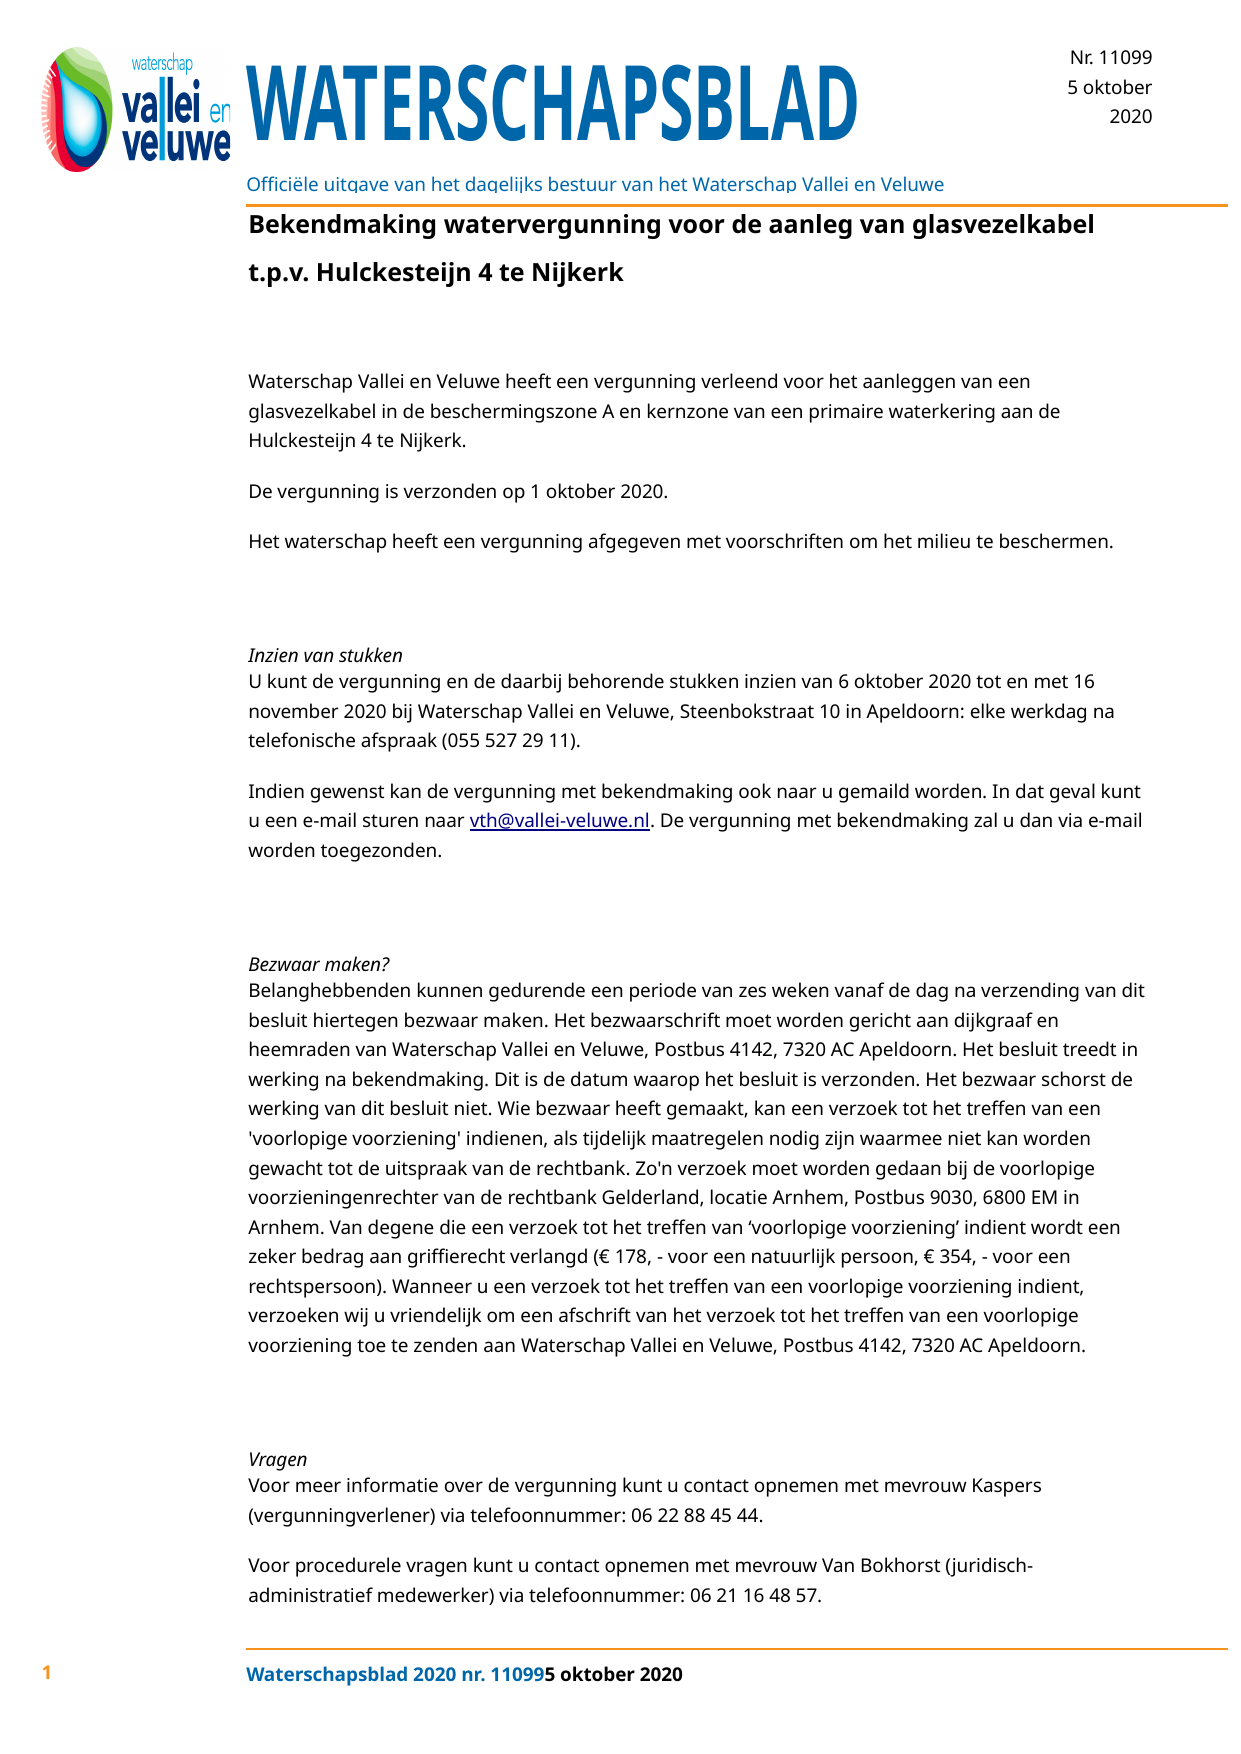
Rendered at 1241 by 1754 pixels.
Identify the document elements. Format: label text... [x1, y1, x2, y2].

text U kunt de vergunning en de daarbij behorende stukken inzien van 6 oktober 2020 tot en met 16 november 2020 bij Waterschap Vallei en Veluwe, Steenbokstraat 10 in Apeldoorn: elke werkdag na telefonische afspraak (055 527 29 11). [248, 668, 1152, 753]
text Het waterschap heeft een vergunning afgegeven met voorschriften om het milieu te beschermen. [248, 528, 1152, 554]
text Bezwaar maken? [248, 952, 1152, 977]
text Voor meer informatie over de vergunning kunt u contact opnemen met mevrouw Kaspers (vergunningverlener) via telefoonnummer: 06 22 88 45 44. [248, 1472, 1152, 1528]
text Vragen [248, 1447, 1152, 1472]
text Waterschap Vallei en Veluwe heeft een vergunning verleend voor het aanleggen van een glasvezelkabel in de beschermingszone A en kernzone van een primaire waterkering aan de Hulckesteijn 4 te Nijkerk. [248, 368, 1152, 453]
text Voor procedurele vragen kunt u contact opnemen met mevrouw Van Bokhorst (juridisch-administratief medewerker) via telefoonnummer: 06 21 16 48 57. [248, 1552, 1152, 1608]
picture [41, 47, 231, 172]
text De vergunning is verzonden op 1 oktober 2020. [248, 478, 1152, 504]
text Indien gewenst kan de vergunning met bekendmaking ook naar u gemaild worden. In dat geval kunt u een e-mail sturen naar vth@vallei-veluwe.nl. De vergunning met bekendmaking zal u dan via e-mail worden toegezonden. [248, 778, 1152, 863]
text Bekendmaking watervergunning voor de aanleg van glasvezelkabel t.p.v. Hulckesteijn 4 te Nijkerk [248, 207, 1152, 288]
text Inzien van stukken [248, 643, 1152, 668]
text Belanghebbenden kunnen gedurende een periode van zes weken vanaf de dag na verzending van dit besluit hiertegen bezwaar maken. Het bezwaarschrift moet worden gericht aan dijkgraaf en heemraden van Waterschap Vallei en Veluwe, Postbus 4142, 7320 AC Apeldoorn. Het besluit treedt in werking na bekendmaking. Dit is de datum waarop het besluit is verzonden. Het bezwaar schorst de werking van dit besluit niet. Wie bezwaar heeft gemaakt, kan een verzoek tot het treffen van een 'voorlopige voorziening' indienen, als tijdelijk maatregelen nodig zijn waarmee niet kan worden gewacht tot de uitspraak van de rechtbank. Zo'n verzoek moet worden gedaan bij de voorlopige voorzieningenrechter van de rechtbank Gelderland, locatie Arnhem, Postbus 9030, 6800 EM in Arnhem. Van degene die een verzoek tot het treffen van ‘voorlopige voorziening’ indient wordt een zeker bedrag aan griffierecht verlangd (€ 178, - voor een natuurlijk persoon, € 354, - voor een rechtspersoon). Wanneer u een verzoek tot het treffen van een voorlopige voorziening indient, verzoeken wij u vriendelijk om een afschrift van het verzoek tot het treffen van een voorlopige voorziening toe te zenden aan Waterschap Vallei en Veluwe, Postbus 4142, 7320 AC Apeldoorn. [248, 977, 1152, 1358]
